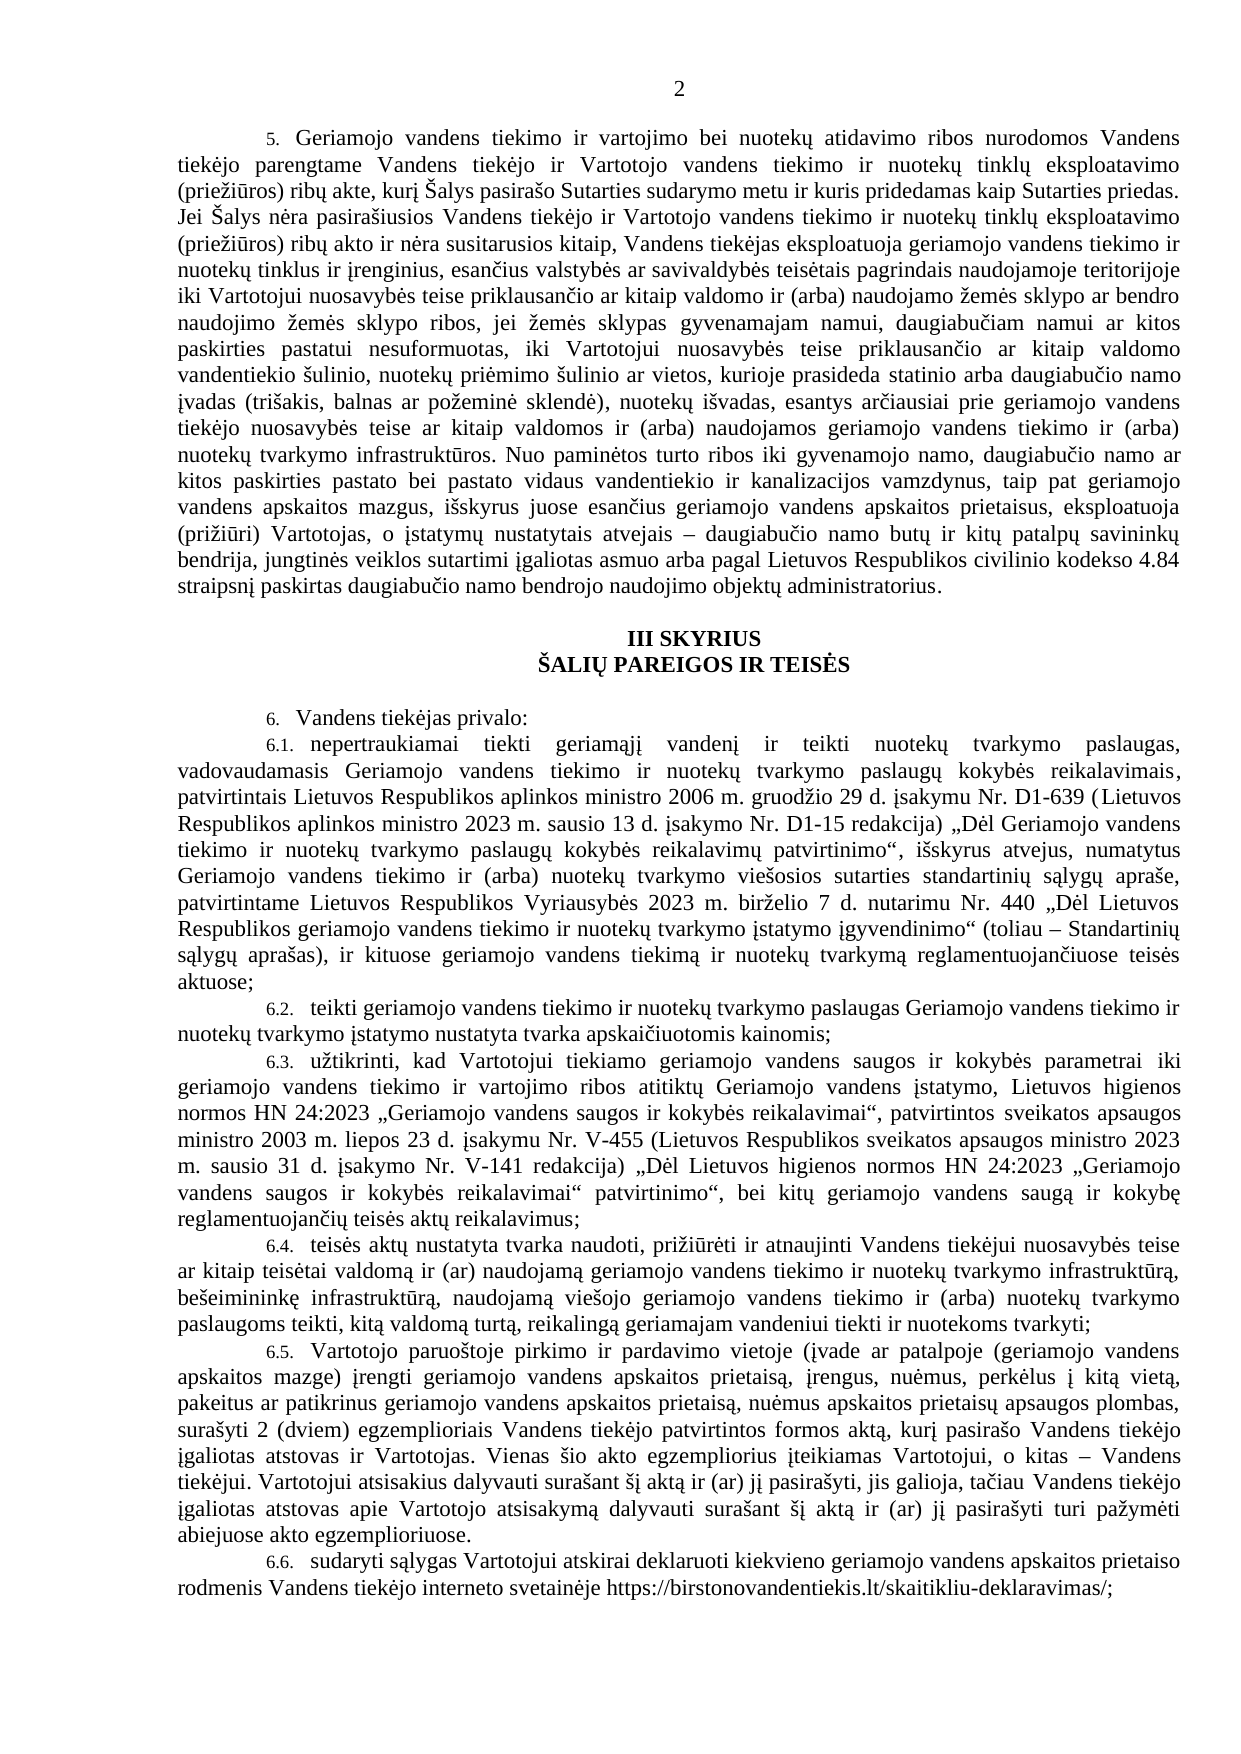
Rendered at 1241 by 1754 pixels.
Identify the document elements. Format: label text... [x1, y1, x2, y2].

text ŠALIŲ PAREIGOS IR TEISĖS [207, 651, 1181, 678]
list teisės aktų nustatyta tvarka naudoti, prižiūrėti ir atnaujinti Vandens tiekėjui nuosavybės teise ar kitaip teisėtai valdomą ir (ar) naudojamą geriamojo vandens tiekimo ir nuotekų tvarkymo infrastruktūrą, bešeimininkę infrastruktūrą, naudojamą viešojo geriamojo vandens tiekimo ir (arba) nuotekų tvarkymo paslaugoms teikti, kitą valdomą turtą, reikalingą geriamajam vandeniui tiekti ir nuotekoms tvarkyti; [177, 1231, 1181, 1337]
list Vartotojo paruoštoje pirkimo ir pardavimo vietoje (įvade ar patalpoje (geriamojo vandens apskaitos mazge) įrengti geriamojo vandens apskaitos prietaisą, įrengus, nuėmus, perkėlus į kitą vietą, pakeitus ar patikrinus geriamojo vandens apskaitos prietaisą, nuėmus apskaitos prietaisų apsaugos plombas, surašyti 2 (dviem) egzemplioriais Vandens tiekėjo patvirtintos formos aktą, kurį pasirašo Vandens tiekėjo įgaliotas atstovas ir Vartotojas. Vienas šio akto egzempliorius įteikiamas Vartotojui, o kitas – Vandens tiekėjui. Vartotojui atsisakius dalyvauti surašant šį aktą ir (ar) jį pasirašyti, jis galioja, tačiau Vandens tiekėjo įgaliotas atstovas apie Vartotojo atsisakymą dalyvauti surašant šį aktą ir (ar) jį pasirašyti turi pažymėti abiejuose akto egzemplioriuose. [177, 1337, 1181, 1547]
list sudaryti sąlygas Vartotojui atskirai deklaruoti kiekvieno geriamojo vandens apskaitos prietaiso rodmenis Vandens tiekėjo interneto svetainėje https://birstonovandentiekis.lt/skaitikliu-deklaravimas/; [177, 1547, 1181, 1600]
list užtikrinti, kad Vartotojui tiekiamo geriamojo vandens saugos ir kokybės parametrai iki geriamojo vandens tiekimo ir vartojimo ribos atitiktų Geriamojo vandens įstatymo, Lietuvos higienos normos HN 24:2023 „Geriamojo vandens saugos ir kokybės reikalavimai“, patvirtintos sveikatos apsaugos ministro 2003 m. liepos 23 d. įsakymu Nr. V-455 (Lietuvos Respublikos sveikatos apsaugos ministro 2023 m. sausio 31 d. įsakymo Nr. V-141 redakcija) „Dėl Lietuvos higienos normos HN 24:2023 „Geriamojo vandens saugos ir kokybės reikalavimai“ patvirtinimo“, bei kitų geriamojo vandens saugą ir kokybę reglamentuojančių teisės aktų reikalavimus; [177, 1047, 1181, 1231]
list Vandens tiekėjas privalo: [177, 704, 1181, 731]
text Iii SKYRIUS [207, 625, 1181, 651]
list teikti geriamojo vandens tiekimo ir nuotekų tvarkymo paslaugas Geriamojo vandens tiekimo ir nuotekų tvarkymo įstatymo nustatyta tvarka apskaičiuotomis kainomis; [177, 994, 1181, 1047]
list nepertraukiamai tiekti geriamąjį vandenį ir teikti nuotekų tvarkymo paslaugas, vadovaudamasis Geriamojo vandens tiekimo ir nuotekų tvarkymo paslaugų kokybės reikalavimais, patvirtintais Lietuvos Respublikos aplinkos ministro 2006 m. gruodžio 29 d. įsakymu Nr. D1-639 (Lietuvos Respublikos aplinkos ministro 2023 m. sausio 13 d. įsakymo Nr. D1-15 redakcija) „Dėl Geriamojo vandens tiekimo ir nuotekų tvarkymo paslaugų kokybės reikalavimų patvirtinimo“, išskyrus atvejus, numatytus Geriamojo vandens tiekimo ir (arba) nuotekų tvarkymo viešosios sutarties standartinių sąlygų apraše, patvirtintame Lietuvos Respublikos Vyriausybės 2023 m. birželio 7 d. nutarimu Nr. 440 „Dėl Lietuvos Respublikos geriamojo vandens tiekimo ir nuotekų tvarkymo įstatymo įgyvendinimo“ (toliau – Standartinių sąlygų aprašas), ir kituose geriamojo vandens tiekimą ir nuotekų tvarkymą reglamentuojančiuose teisės aktuose; [177, 731, 1181, 994]
list Geriamojo vandens tiekimo ir vartojimo bei nuotekų atidavimo ribos nurodomos Vandens tiekėjo parengtame Vandens tiekėjo ir Vartotojo vandens tiekimo ir nuotekų tinklų eksploatavimo (priežiūros) ribų akte, kurį Šalys pasirašo Sutarties sudarymo metu ir kuris pridedamas kaip Sutarties priedas. Jei Šalys nėra pasirašiusios Vandens tiekėjo ir Vartotojo vandens tiekimo ir nuotekų tinklų eksploatavimo (priežiūros) ribų akto ir nėra susitarusios kitaip, Vandens tiekėjas eksploatuoja geriamojo vandens tiekimo ir nuotekų tinklus ir įrenginius, esančius valstybės ar savivaldybės teisėtais pagrindais naudojamoje teritorijoje iki Vartotojui nuosavybės teise priklausančio ar kitaip valdomo ir (arba) naudojamo žemės sklypo ar bendro naudojimo žemės sklypo ribos, jei žemės sklypas gyvenamajam namui, daugiabučiam namui ar kitos paskirties pastatui nesuformuotas, iki Vartotojui nuosavybės teise priklausančio ar kitaip valdomo vandentiekio šulinio, nuotekų priėmimo šulinio ar vietos, kurioje prasideda statinio arba daugiabučio namo įvadas (trišakis, balnas ar požeminė sklendė), nuotekų išvadas, esantys arčiausiai prie geriamojo vandens tiekėjo nuosavybės teise ar kitaip valdomos ir (arba) naudojamos geriamojo vandens tiekimo ir (arba) nuotekų tvarkymo infrastruktūros. Nuo paminėtos turto ribos iki gyvenamojo namo, daugiabučio namo ar kitos paskirties pastato bei pastato vidaus vandentiekio ir kanalizacijos vamzdynus, taip pat geriamojo vandens apskaitos mazgus, išskyrus juose esančius geriamojo vandens apskaitos prietaisus, eksploatuoja (prižiūri) Vartotojas, o įstatymų nustatytais atvejais – daugiabučio namo butų ir kitų patalpų savininkų bendrija, jungtinės veiklos sutartimi įgaliotas asmuo arba pagal Lietuvos Respublikos civilinio kodekso 4.84 straipsnį paskirtas daugiabučio namo bendrojo naudojimo objektų administratorius. [177, 124, 1181, 599]
